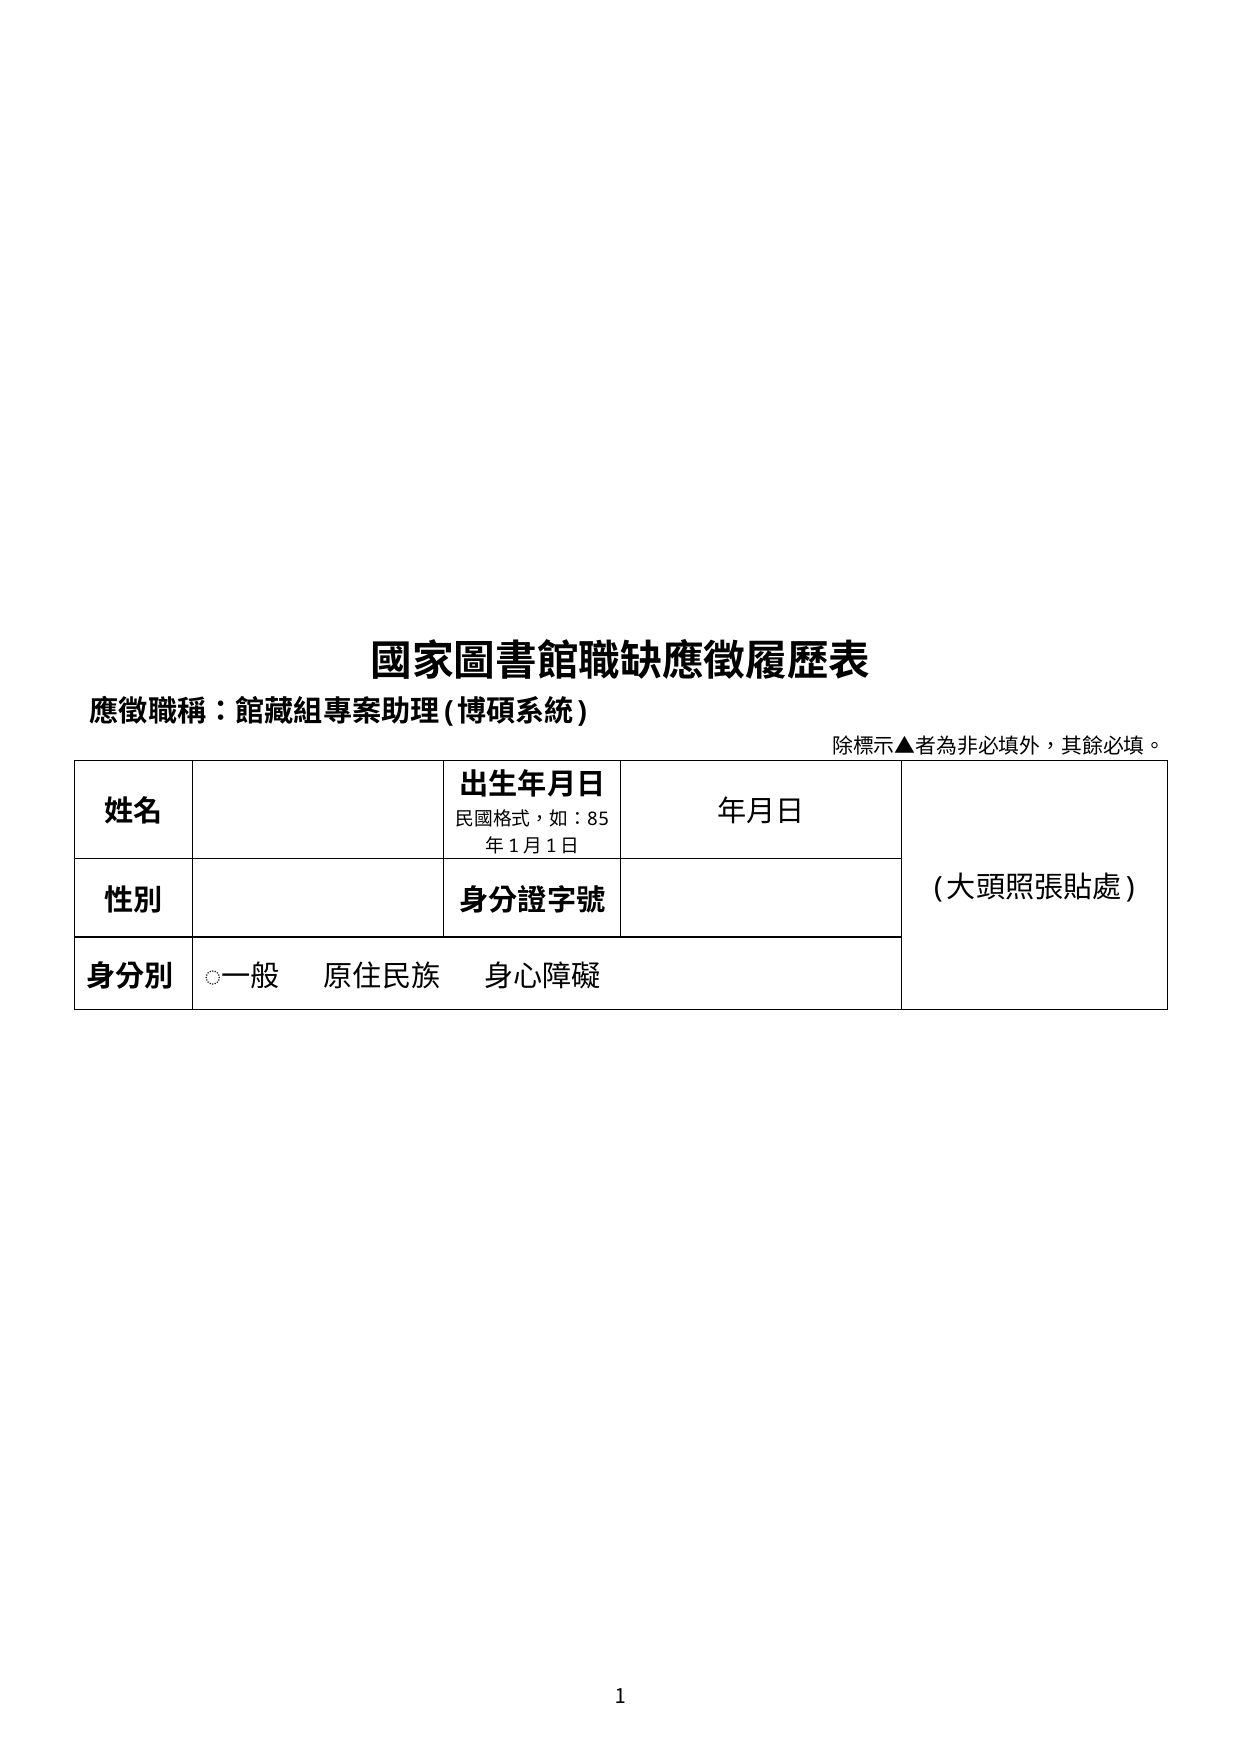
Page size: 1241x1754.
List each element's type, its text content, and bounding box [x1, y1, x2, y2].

table_header 姓名 [75, 761, 192, 857]
table_cell 性別 [75, 859, 192, 936]
table_cell 身分別 [75, 938, 192, 1009]
text 應徵職稱：館藏組專案助理(博碩系統) [89, 687, 1165, 729]
table_header [193, 761, 443, 857]
table_header 出生年月日 民國格式，如：85年1月1日 [444, 761, 620, 857]
text 除標示▲者為非必填外，其餘必填。 [90, 729, 1165, 760]
table_header 年月日 [621, 761, 901, 857]
table_cell [193, 859, 443, 936]
table_cell [621, 859, 901, 936]
table_header (大頭照張貼處) [902, 761, 1167, 1009]
table_cell 身分證字號 [444, 859, 620, 936]
table_cell 󠇯一般 󠇯󠇯原住民族 󠇯󠇯身心障礙 [193, 938, 901, 1009]
text 國家圖書館職缺應徵履歷表 [75, 627, 1165, 687]
